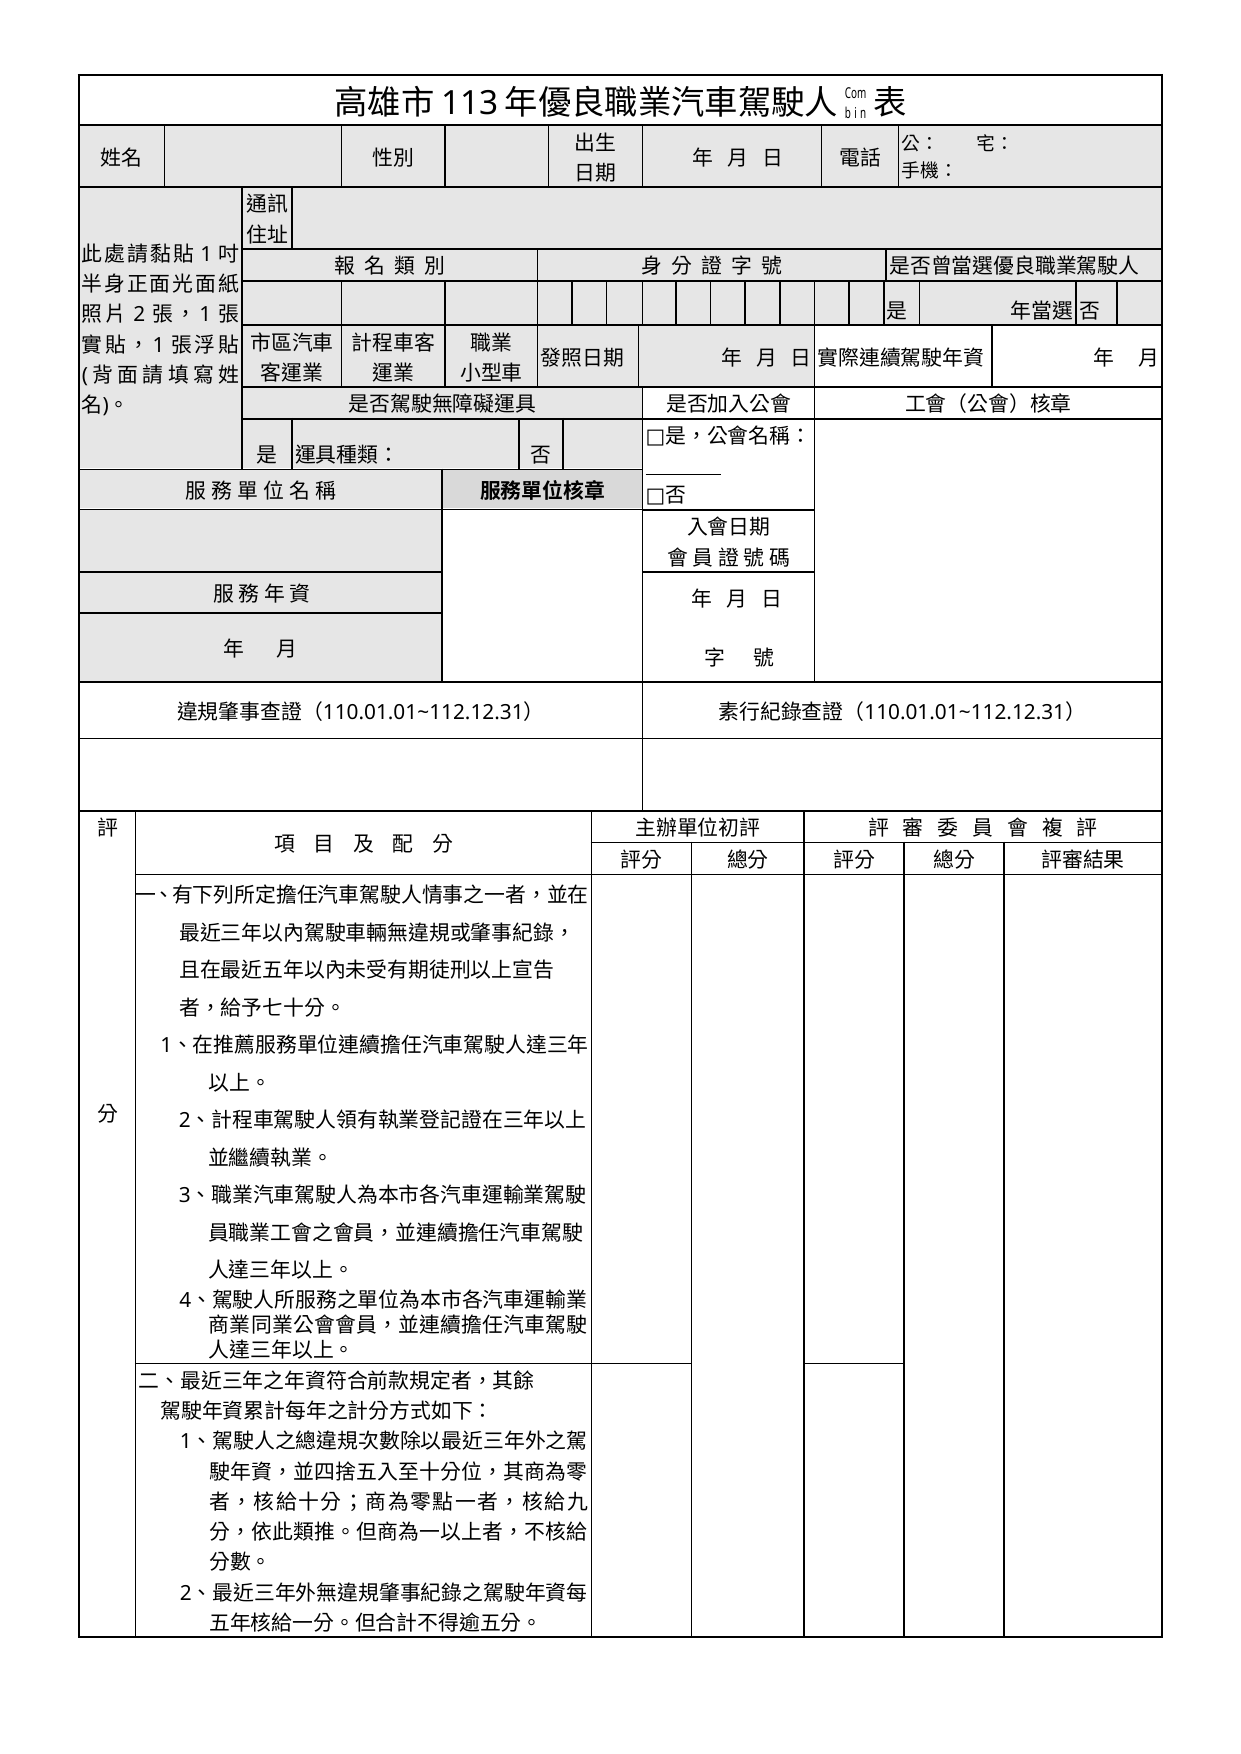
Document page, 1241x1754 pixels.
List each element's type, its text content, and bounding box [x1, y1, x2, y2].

table_cell 總分 [692, 843, 803, 873]
table_cell [815, 282, 848, 324]
table_cell 性別 [342, 126, 444, 186]
table_cell 項 目 及 配 分 [136, 812, 591, 873]
table_cell [692, 875, 803, 1636]
table_cell 服 務 單 位 名 稱 [80, 470, 441, 508]
table_cell 姓名 [80, 126, 164, 186]
table_cell 主辦單位初評 [592, 812, 803, 842]
table_cell [592, 875, 691, 1362]
table_cell 違規肇事查證（110.01.01~112.12.31） [80, 683, 642, 738]
table_cell 二、最近三年之年資符合前款規定者，其餘 駕駛年資累計每年之計分方式如下： 1、駕駛人之總違規次數除以最近三年外之駕駛年資，並四捨五入至十分位，其商為零者，核給十分；商為零點一者，核給九分，依此類推。但商為一以上者，不核給分數。 2、最近三年外無違規肇事紀錄之駕駛年資每五年核給一分。但合計不得逾五分。 [136, 1364, 591, 1636]
table_cell 市區汽車 客運業 [243, 326, 341, 386]
table_cell [165, 126, 341, 186]
table_cell 出生 日期 [549, 126, 642, 186]
table_cell 年 月 日 [643, 126, 821, 186]
table_cell [80, 739, 642, 810]
table_cell 服 務 年 資 [80, 573, 441, 612]
table_cell [711, 282, 744, 324]
table_cell [443, 510, 642, 681]
table_cell 公： 宅： 手機： [899, 126, 1161, 186]
table_cell 一、有下列所定擔任汽車駕駛人情事之一者，並在最近三年以內駕駛車輛無違規或肇事紀錄，且在最近五年以內未受有期徒刑以上宣告者，給予七十分。 1、在推薦服務單位連續擔任汽車駕駛人達三年以上。 2、計程車駕駛人領有執業登記證在三年以上並繼續執業。 3、職業汽車駕駛人為本市各汽車運輸業駕駛員職業工會之會員，並連續擔任汽車駕駛人達三年以上。 4、駕駛人所服務之單位為本市各汽車運輸業商業同業公會會員，並連續擔任汽車駕駛人達三年以上。 [136, 875, 591, 1362]
table_cell [781, 282, 814, 324]
table_cell 年 月 [80, 614, 441, 681]
table_cell [446, 126, 548, 186]
table_cell [746, 282, 779, 324]
table_cell [643, 282, 675, 324]
table_cell 是否駕駛無障礙運具 [243, 388, 642, 418]
table_cell [607, 282, 642, 324]
table_cell 總分 [905, 843, 1003, 873]
table_cell 評分 [805, 843, 903, 873]
table_cell 報 名 類 別 [243, 250, 537, 280]
table_cell 否 [1077, 282, 1116, 324]
table_cell 是否加入公會 [643, 388, 814, 418]
table_cell [1118, 282, 1161, 324]
table_cell 評 審 委 員 會 複 評 [805, 812, 1161, 842]
table_cell 評審結果 [1005, 843, 1161, 873]
table_cell 電話 [822, 126, 898, 186]
table_cell 入會日期 會 員 證 號 碼 [643, 511, 814, 571]
table_cell 是否曾當選優良職業駕駛人 [887, 250, 1161, 280]
table_cell [446, 282, 537, 324]
table_header 高雄市113年優良職業汽車駕駛人Combin表 [80, 76, 1161, 124]
table_cell [805, 875, 903, 1362]
table_cell □是，公會名稱： □否 [643, 420, 814, 508]
table_cell 是 [885, 282, 919, 324]
table_cell 服務單位核章 [443, 470, 642, 508]
table_cell 發照日期 [538, 326, 638, 386]
table_cell 年 月 日 字 號 [643, 573, 814, 681]
table_cell 此處請黏貼1吋半身正面光面紙照片2張，1張實貼，1張浮貼(背面請填寫姓名)。 [80, 188, 241, 468]
table_cell 職業 小型車 [446, 326, 537, 386]
table_cell 評分 [592, 843, 691, 873]
table_cell [592, 1364, 691, 1636]
table_cell 實際連續駕駛年資 [815, 326, 991, 386]
table_cell 年 月 日 [639, 326, 814, 386]
table_cell [342, 282, 444, 324]
table_cell 工會（公會）核章 [815, 388, 1161, 418]
table_cell [850, 282, 883, 324]
table_cell 身 分 證 字 號 [538, 250, 885, 280]
table_cell 年 月 [993, 326, 1161, 386]
table_cell [80, 510, 441, 571]
table_cell 通訊住址 [243, 188, 291, 248]
table_cell [293, 188, 1161, 248]
table_cell 素行紀錄查證（110.01.01~112.12.31） [643, 683, 1161, 738]
table_cell 年當選 [920, 282, 1075, 324]
table_cell [573, 282, 606, 324]
table_cell [643, 739, 1161, 810]
table_cell [1005, 875, 1161, 1636]
table_cell [815, 420, 1161, 681]
table_cell [243, 282, 341, 324]
table_cell [805, 1364, 903, 1636]
table_cell [538, 282, 571, 324]
table_cell [905, 875, 1003, 1636]
table_cell 評 分 [80, 812, 135, 1636]
table_cell [677, 282, 710, 324]
table_cell 計程車客運業 [342, 326, 444, 386]
table_cell 否 [520, 420, 562, 468]
table_cell 運具種類： [293, 420, 518, 468]
table_cell 是 [243, 420, 291, 468]
table_cell [564, 420, 642, 468]
